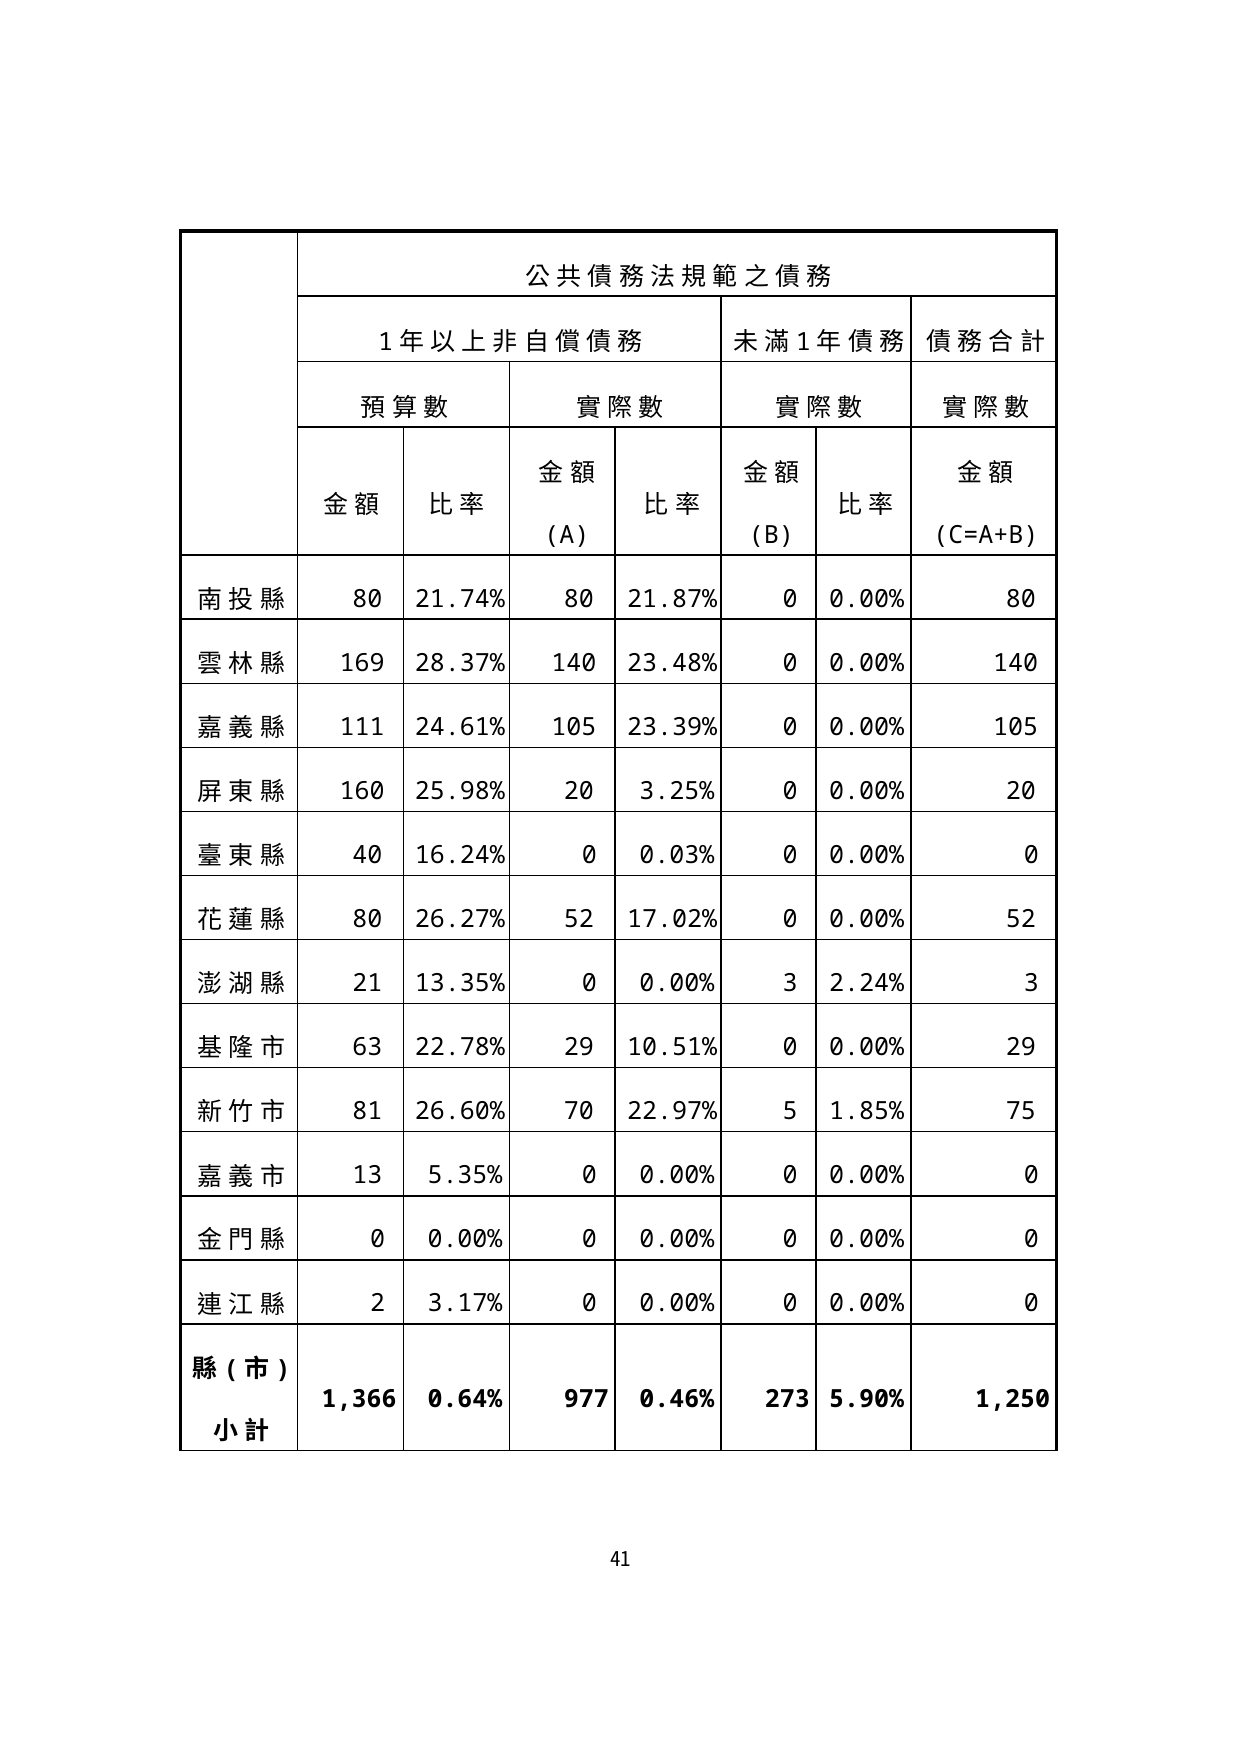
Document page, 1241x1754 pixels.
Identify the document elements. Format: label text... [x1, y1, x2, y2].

table_cell 29 [510, 1004, 614, 1067]
table_cell 80 [298, 556, 403, 618]
table_cell 0.64% [404, 1325, 509, 1449]
table_cell 預算數 [298, 362, 509, 426]
table_cell 0 [510, 1197, 614, 1259]
table_cell 0.46% [616, 1325, 720, 1449]
table_cell 977 [510, 1325, 614, 1449]
table_cell 140 [510, 620, 614, 682]
table_cell 金額 (C=A+B) [912, 428, 1055, 554]
table_cell 新竹市 [182, 1068, 297, 1131]
table_cell 嘉義市 [182, 1132, 297, 1195]
table_header 公共債務法規範之債務 [298, 233, 1055, 295]
table_cell 比率 [616, 428, 720, 554]
table_cell 南投縣 [182, 556, 297, 618]
table_cell 26.60% [404, 1068, 509, 1131]
table_cell 未滿1年債務 [722, 297, 910, 361]
table_cell 24.61% [404, 684, 509, 746]
table_cell 3.25% [616, 748, 720, 811]
table_cell 花蓮縣 [182, 876, 297, 939]
table_cell 0.00% [817, 684, 910, 746]
table_cell 105 [912, 684, 1055, 746]
table_cell 0 [912, 1197, 1055, 1259]
table_cell 0 [722, 556, 815, 618]
table_cell 80 [912, 556, 1055, 618]
table_cell 20 [510, 748, 614, 811]
table_cell 17.02% [616, 876, 720, 939]
table_cell 0.00% [616, 1197, 720, 1259]
table_cell 0 [722, 620, 815, 682]
table_cell 金門縣 [182, 1197, 297, 1259]
table_cell 0 [722, 748, 815, 811]
table_cell 0 [912, 1132, 1055, 1195]
table_cell 雲林縣 [182, 620, 297, 682]
table_cell 0.00% [817, 1197, 910, 1259]
table_cell 160 [298, 748, 403, 811]
table_cell 105 [510, 684, 614, 746]
table_cell 21.87% [616, 556, 720, 618]
table_cell 債務合計 [912, 297, 1055, 361]
table_cell 實際數 [722, 362, 910, 426]
table_cell 0 [298, 1197, 403, 1259]
table_cell 80 [510, 556, 614, 618]
table_cell 0.00% [817, 620, 910, 682]
table_cell 0 [510, 1261, 614, 1323]
table_cell 10.51% [616, 1004, 720, 1067]
table_cell 0.00% [817, 812, 910, 874]
table_cell 2 [298, 1261, 403, 1323]
table_cell 21.74% [404, 556, 509, 618]
table_cell 0.00% [616, 940, 720, 1003]
table_cell 0.00% [817, 1261, 910, 1323]
table_cell 5.35% [404, 1132, 509, 1195]
table_cell 23.48% [616, 620, 720, 682]
table_cell 0 [912, 1261, 1055, 1323]
table_cell 2.24% [817, 940, 910, 1003]
table_cell 澎湖縣 [182, 940, 297, 1003]
table_cell 連江縣 [182, 1261, 297, 1323]
table_cell 實際數 [912, 362, 1055, 426]
table_cell 0.00% [817, 876, 910, 939]
table_cell 40 [298, 812, 403, 874]
table_cell 81 [298, 1068, 403, 1131]
table_cell 比率 [404, 428, 509, 554]
table_cell 16.24% [404, 812, 509, 874]
table_cell 臺東縣 [182, 812, 297, 874]
table_cell 0 [722, 1132, 815, 1195]
table_cell 0.00% [817, 1132, 910, 1195]
table_cell 金額 (A) [510, 428, 614, 554]
table_cell 金額 (B) [722, 428, 815, 554]
table_cell 1,366 [298, 1325, 403, 1449]
table_cell 5 [722, 1068, 815, 1131]
table_cell 26.27% [404, 876, 509, 939]
table_cell 5.90% [817, 1325, 910, 1449]
table_cell 52 [912, 876, 1055, 939]
table_cell 0 [510, 812, 614, 874]
table_cell 22.97% [616, 1068, 720, 1131]
table_cell 嘉義縣 [182, 684, 297, 746]
table_cell 13 [298, 1132, 403, 1195]
table_cell 70 [510, 1068, 614, 1131]
table_cell 縣(市) 小計 [182, 1325, 297, 1449]
table_cell 28.37% [404, 620, 509, 682]
table_cell 0 [722, 1261, 815, 1323]
table_cell 169 [298, 620, 403, 682]
table_cell 3 [912, 940, 1055, 1003]
table_cell 0.03% [616, 812, 720, 874]
table_cell 140 [912, 620, 1055, 682]
table_cell 273 [722, 1325, 815, 1449]
table_cell 75 [912, 1068, 1055, 1131]
table_cell 0 [912, 812, 1055, 874]
table_cell 0 [510, 940, 614, 1003]
table_cell 22.78% [404, 1004, 509, 1067]
table_cell 0.00% [404, 1197, 509, 1259]
table_cell 1.85% [817, 1068, 910, 1131]
table_cell 111 [298, 684, 403, 746]
table_cell 0.00% [817, 748, 910, 811]
table_cell 0 [722, 1197, 815, 1259]
table_cell 13.35% [404, 940, 509, 1003]
table_cell 0 [722, 684, 815, 746]
table_cell 0 [722, 812, 815, 874]
table_cell 屏東縣 [182, 748, 297, 811]
table_cell 25.98% [404, 748, 509, 811]
table_cell 52 [510, 876, 614, 939]
table_cell 0.00% [817, 556, 910, 618]
table_cell 0 [510, 1132, 614, 1195]
table_cell 23.39% [616, 684, 720, 746]
table_cell 0.00% [817, 1004, 910, 1067]
table_cell 21 [298, 940, 403, 1003]
table_header [182, 233, 297, 554]
table_cell 0.00% [616, 1261, 720, 1323]
table_cell 20 [912, 748, 1055, 811]
table_cell 1年以上非自償債務 [298, 297, 720, 361]
table_cell 基隆市 [182, 1004, 297, 1067]
table_cell 比率 [817, 428, 910, 554]
table_cell 0 [722, 1004, 815, 1067]
table_cell 3 [722, 940, 815, 1003]
table_cell 3.17% [404, 1261, 509, 1323]
table_cell 63 [298, 1004, 403, 1067]
table_cell 1,250 [912, 1325, 1055, 1449]
table_cell 0.00% [616, 1132, 720, 1195]
table_cell 29 [912, 1004, 1055, 1067]
table_cell 金額 [298, 428, 403, 554]
table_cell 實際數 [510, 362, 720, 426]
table_cell 80 [298, 876, 403, 939]
table_cell 0 [722, 876, 815, 939]
